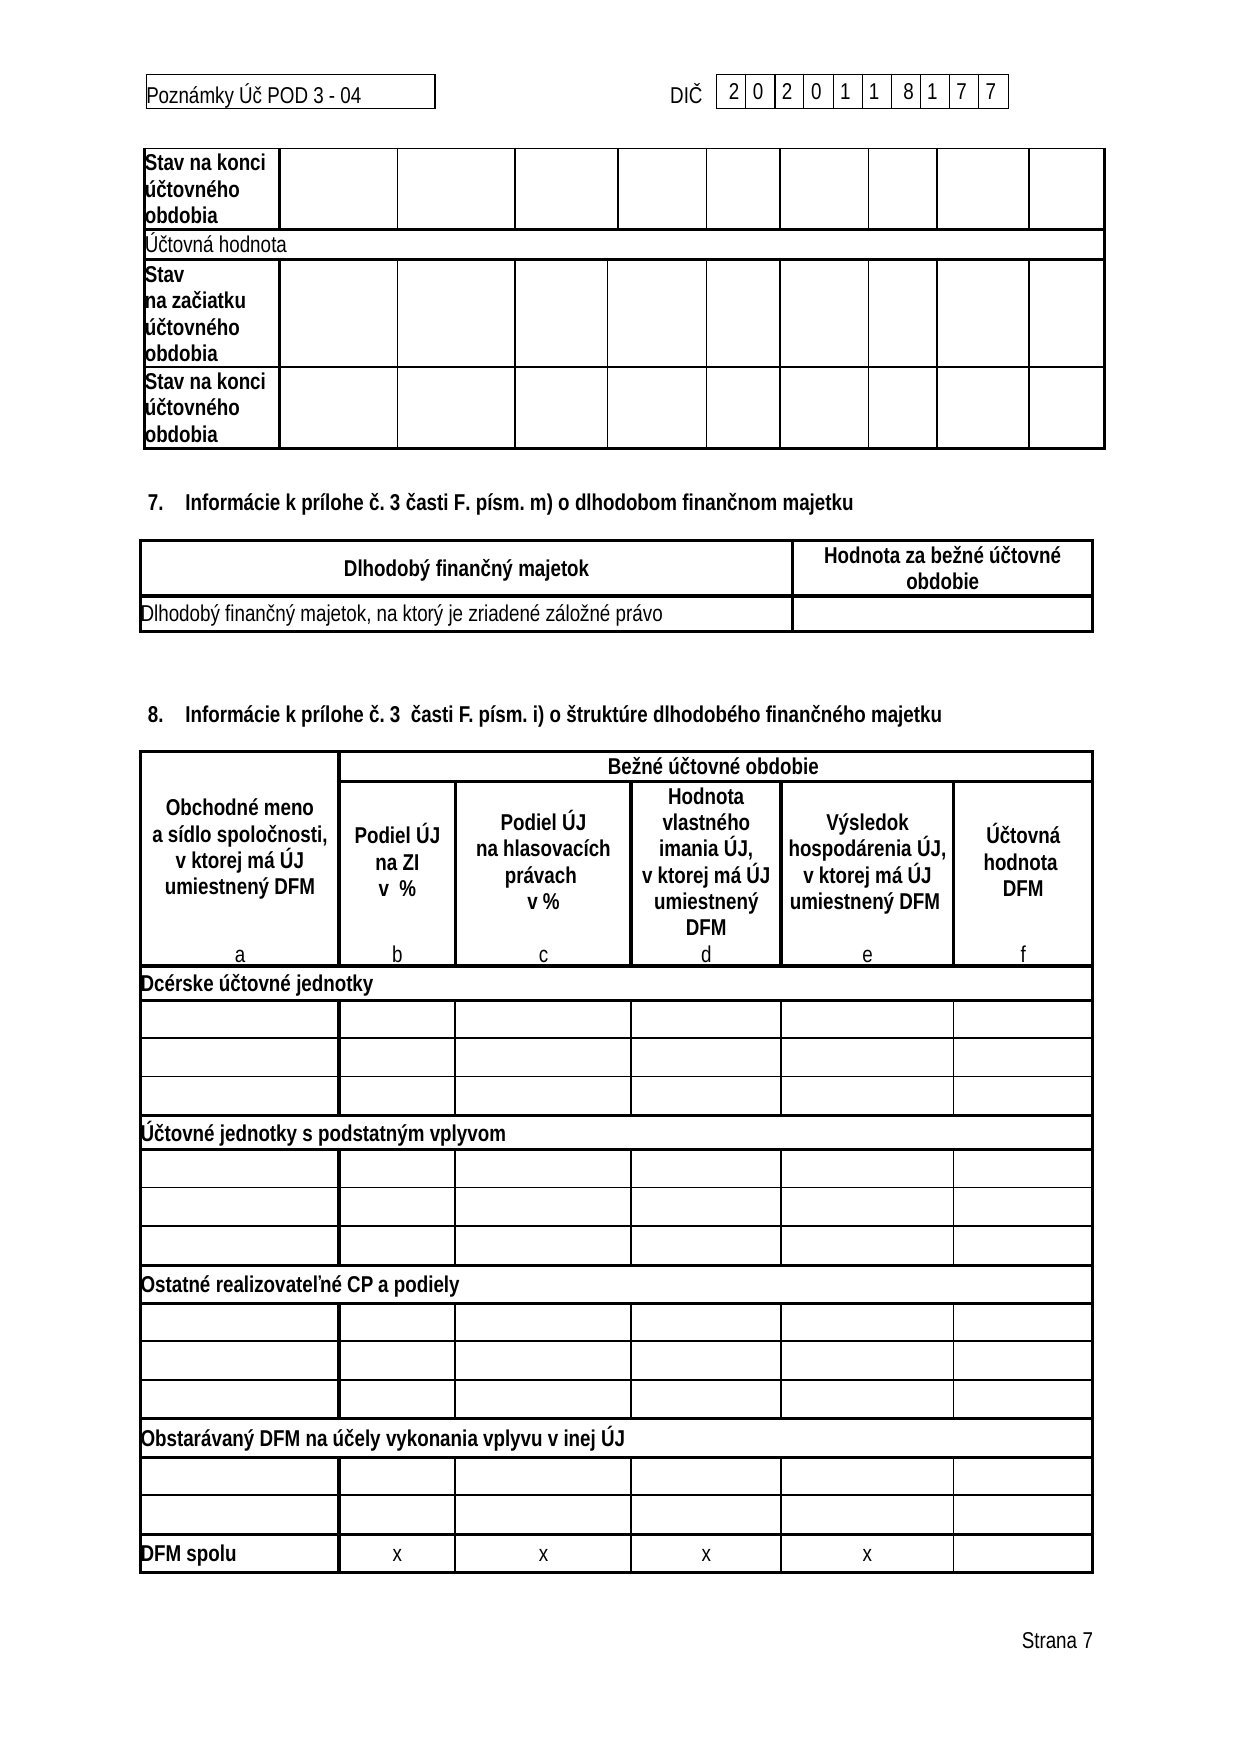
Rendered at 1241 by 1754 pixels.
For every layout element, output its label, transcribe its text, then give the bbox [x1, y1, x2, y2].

table_cell [632, 1459, 780, 1494]
table_cell [954, 1459, 1091, 1494]
table_cell [281, 261, 397, 366]
table_cell x [782, 1536, 953, 1571]
table_cell [954, 1039, 1091, 1076]
table_cell [1030, 149, 1103, 228]
table_cell [938, 368, 1028, 447]
table_cell [938, 261, 1028, 366]
table_cell [341, 1227, 454, 1263]
table_cell [142, 1496, 337, 1533]
title Informácie k prílohe č. 3 časti F. písm. m) o dlhodobom finančnom majetku [148, 489, 1093, 516]
table_cell [707, 368, 779, 447]
table_cell [398, 261, 514, 366]
table_cell [456, 1342, 630, 1379]
table_cell [1030, 368, 1103, 447]
table_cell Dcérske účtovné jednotky [142, 968, 1091, 999]
table_cell Účtovné jednotky s podstatným vplyvom [142, 1117, 1091, 1148]
table_cell Výsledok hospodárenia ÚJ, v ktorej má ÚJ umiestnený DFM [783, 783, 952, 941]
table_cell [516, 149, 617, 228]
table_cell [456, 1039, 630, 1076]
table_cell [707, 149, 779, 228]
table_cell f [955, 941, 1091, 964]
table_cell [782, 1039, 953, 1076]
table_cell [632, 1227, 780, 1263]
table_cell Stav na konci účtovného obdobia [146, 149, 278, 228]
table_cell [632, 1342, 780, 1379]
table_cell [869, 149, 936, 228]
table_cell Hodnota vlastného imania ÚJ, v ktorej má ÚJ umiestnený DFM [633, 783, 779, 941]
table_cell [142, 1188, 337, 1225]
table_cell [456, 1188, 630, 1225]
table_header Bežné účtovné obdobie [341, 753, 1091, 779]
table_cell [619, 149, 706, 228]
table_cell [954, 1536, 1091, 1571]
table_cell [142, 1039, 337, 1076]
table_cell Stav na začiatku účtovného obdobia [146, 261, 278, 366]
table_cell [456, 1002, 630, 1037]
table_cell c [457, 941, 629, 964]
table_cell [781, 261, 868, 366]
table_cell [142, 1151, 337, 1187]
table_cell [632, 1077, 780, 1114]
table_cell [782, 1188, 953, 1225]
table_cell [869, 368, 936, 447]
table_cell [398, 368, 514, 447]
table_cell [632, 1002, 780, 1037]
table_cell [781, 149, 868, 228]
table_cell [954, 1342, 1091, 1379]
table_header Dlhodobý finančný majetok [142, 542, 791, 594]
table_cell [782, 1381, 953, 1417]
table_cell [341, 1039, 454, 1076]
table_cell [794, 598, 1091, 630]
table_cell [954, 1002, 1091, 1037]
table_cell [1030, 261, 1103, 366]
table_cell [954, 1188, 1091, 1225]
table_cell [341, 1381, 454, 1417]
table_cell Stav na konci účtovného obdobia [146, 368, 278, 447]
table_cell [456, 1227, 630, 1263]
table_cell [341, 1496, 454, 1533]
table_cell [142, 1381, 337, 1417]
table_cell [398, 149, 514, 228]
table_cell Dlhodobý finančný majetok, na ktorý je zriadené záložné právo [142, 598, 791, 630]
table_cell [632, 1151, 780, 1187]
table_header Hodnota za bežné účtovné obdobie [794, 542, 1091, 594]
table_cell [632, 1381, 780, 1417]
table_cell b [341, 941, 454, 964]
table_cell [632, 1039, 780, 1076]
table_cell [869, 261, 936, 366]
table_cell Účtovná hodnota DFM [955, 783, 1091, 941]
table_cell e [783, 941, 952, 964]
table_cell Podiel ÚJ na ZI v % [341, 783, 454, 941]
table_cell [456, 1077, 630, 1114]
table_cell [954, 1496, 1091, 1533]
table_cell [341, 1077, 454, 1114]
table_cell x [632, 1536, 780, 1571]
table_cell Obstarávaný DFM na účely vykonania vplyvu v inej ÚJ [142, 1420, 1091, 1456]
table_cell [142, 1077, 337, 1114]
table_cell [456, 1496, 630, 1533]
table_header Obchodné meno a sídlo spoločnosti, v ktorej má ÚJ umiestnený DFM [142, 753, 337, 941]
table_cell [782, 1342, 953, 1379]
table_cell [281, 368, 397, 447]
table_cell [341, 1151, 454, 1187]
table_cell [632, 1496, 780, 1533]
table_cell [281, 149, 397, 228]
table_cell [782, 1077, 953, 1114]
table_cell [142, 1459, 337, 1494]
table_cell [782, 1459, 953, 1494]
table_cell a [142, 941, 337, 964]
table_cell [456, 1381, 630, 1417]
table_cell [516, 261, 607, 366]
table_cell Ostatné realizovateľné CP a podiely [142, 1267, 1091, 1302]
table_cell [938, 149, 1028, 228]
table_cell x [341, 1536, 454, 1571]
table_cell [632, 1188, 780, 1225]
table_cell [142, 1305, 337, 1340]
table_cell [954, 1305, 1091, 1340]
table_cell DFM spolu [142, 1536, 337, 1571]
table_cell [456, 1151, 630, 1187]
table_cell [632, 1305, 780, 1340]
table_cell [341, 1459, 454, 1494]
table_cell [608, 261, 706, 366]
table_cell [341, 1342, 454, 1379]
table_cell [954, 1227, 1091, 1263]
table_cell [954, 1151, 1091, 1187]
table_cell [782, 1305, 953, 1340]
table_cell [781, 368, 868, 447]
table_cell [341, 1188, 454, 1225]
table_cell [516, 368, 607, 447]
table_cell [341, 1305, 454, 1340]
table_cell [341, 1002, 454, 1037]
table_cell [954, 1077, 1091, 1114]
table_cell x [456, 1536, 630, 1571]
table_cell [954, 1381, 1091, 1417]
table_cell [608, 368, 706, 447]
table_cell [456, 1459, 630, 1494]
table_cell [707, 261, 779, 366]
title Informácie k prílohe č. 3 časti F. písm. i) o štruktúre dlhodobého finančného majetku [148, 701, 1093, 727]
table_cell [782, 1002, 953, 1037]
table_cell Účtovná hodnota [146, 231, 1103, 258]
table_cell Podiel ÚJ na hlasovacích právach v % [457, 783, 629, 941]
table_cell [782, 1227, 953, 1263]
table_cell [782, 1496, 953, 1533]
table_cell [142, 1342, 337, 1379]
table_cell [782, 1151, 953, 1187]
table_cell [456, 1305, 630, 1340]
table_cell [142, 1002, 337, 1037]
table_cell [142, 1227, 337, 1263]
table_cell d [633, 941, 779, 964]
